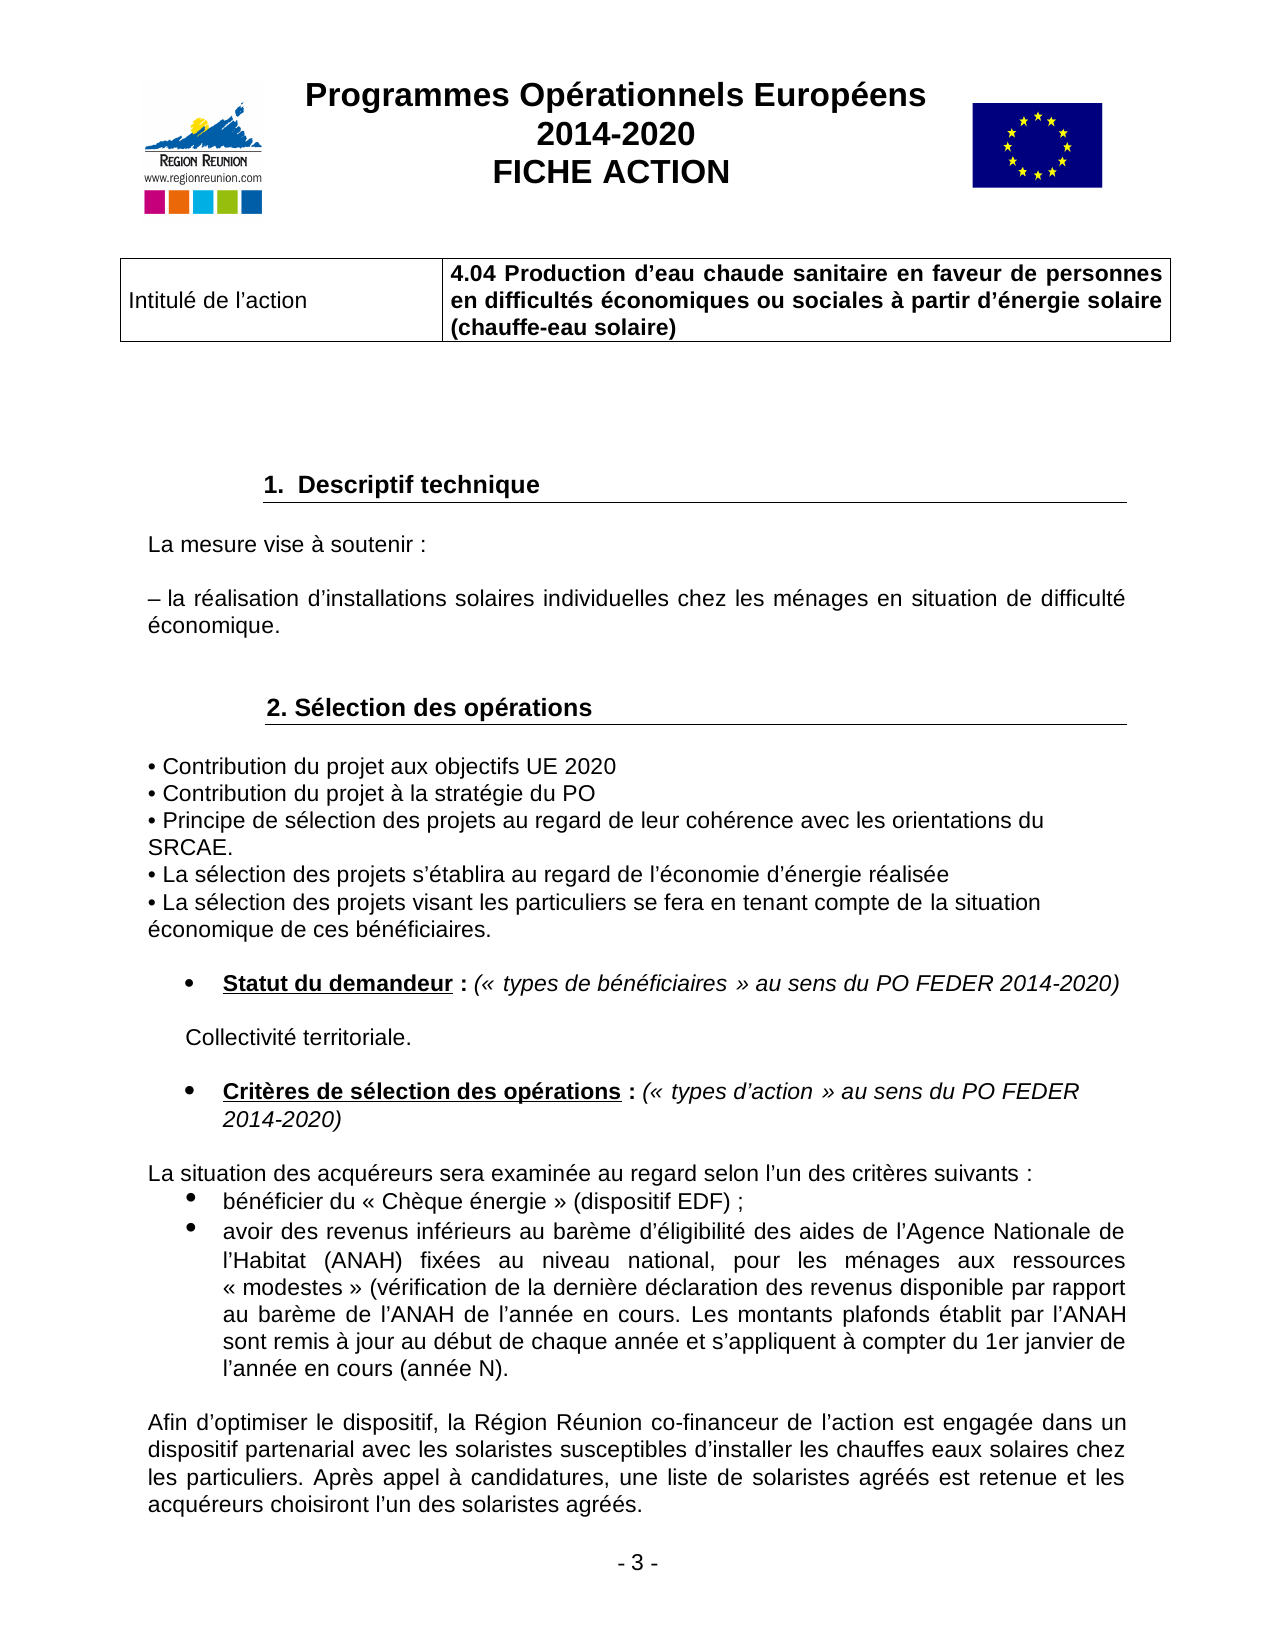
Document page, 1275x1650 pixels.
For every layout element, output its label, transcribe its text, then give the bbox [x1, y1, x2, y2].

text • Contribution du projet à la stratégie du PO [148, 779, 1127, 807]
text • Principe de sélection des projets au regard de leur cohérence avec les orientations du SRCAE. [148, 807, 1127, 861]
subtitle Descriptif technique [263, 470, 1127, 502]
text La situation des acquéreurs sera examinée au regard selon l’un des critères suivants : [148, 1159, 1127, 1186]
text – la réalisation d’installations solaires individuelles chez les ménages en situation de difficulté économique. [148, 584, 1127, 638]
text La mesure vise à soutenir : [148, 530, 1127, 557]
list Statut du demandeur : (« types de bénéficiaires » au sens du PO FEDER 2014-2020) [185, 969, 1127, 996]
subtitle 2. Sélection des opérations [265, 693, 1127, 724]
text • La sélection des projets visant les particuliers se fera en tenant compte de la situation économique de ces bénéficiaires. [148, 888, 1127, 942]
text Collectivité territoriale. [148, 1023, 1127, 1050]
text • La sélection des projets s’établira au regard de l’économie d’énergie réalisée [148, 861, 1127, 888]
text • Contribution du projet aux objectifs UE 2020 [148, 752, 1127, 779]
list avoir des revenus inférieurs au barème d’éligibilité des aides de l’Agence Nationale de l’Habitat (ANAH) fixées au niveau national, pour les ménages aux ressources « modestes » (vérification de la dernière déclaration des revenus disponible par rapport au barème de l’ANAH de l’année en cours. Les montants plafonds établit par l’ANAH sont remis à jour au début de chaque année et s’appliquent à compter du 1er janvier de l’année en cours (année N). [185, 1216, 1127, 1382]
picture [972, 103, 1103, 188]
list Critères de sélection des opérations : (« types d’action » au sens du PO FEDER 2014-2020) [185, 1077, 1127, 1132]
text Afin d’optimiser le dispositif, la Région Réunion co-financeur de l’action est engagée dans un dispositif partenarial avec les solaristes susceptibles d’installer les chauffes eaux solaires chez les particuliers. Après appel à candidatures, une liste de solaristes agréés est retenue et les acquéreurs choisiront l’un des solaristes agréés. [148, 1409, 1127, 1517]
picture [140, 81, 266, 225]
list bénéficier du « Chèque énergie » (dispositif EDF) ; [185, 1186, 1127, 1216]
